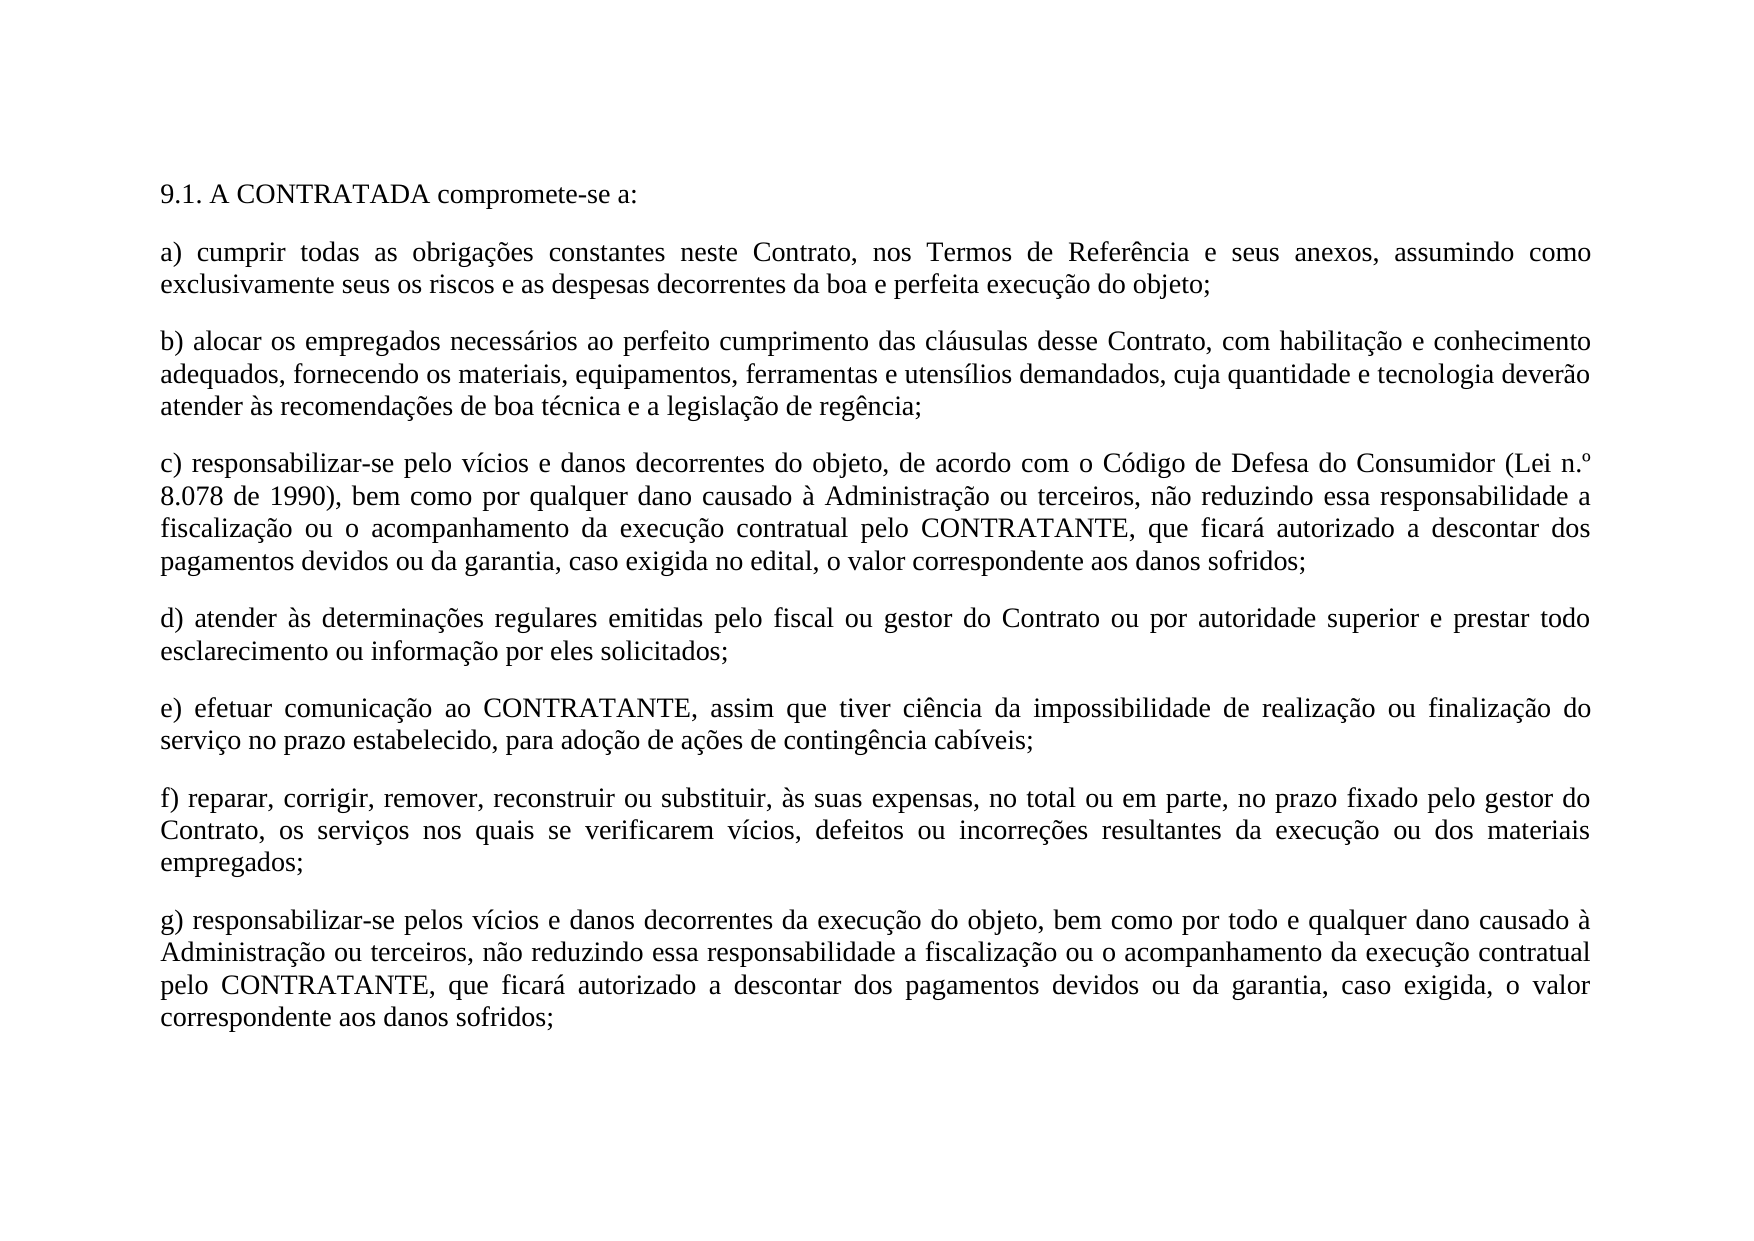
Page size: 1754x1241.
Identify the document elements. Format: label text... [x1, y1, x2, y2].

text a) cumprir todas as obrigações constantes neste Contrato, nos Termos de Referência e seus anexos, assumindo como exclusivamente seus os riscos e as despesas decorrentes da boa e perfeita execução do objeto; [160, 234, 1594, 299]
text e) efetuar comunicação ao CONTRATANTE, assim que tiver ciência da impossibilidade de realização ou finalização do serviço no prazo estabelecido, para adoção de ações de contingência cabíveis; [160, 691, 1594, 756]
text f) reparar, corrigir, remover, reconstruir ou substituir, às suas expensas, no total ou em parte, no prazo fixado pelo gestor do Contrato, os serviços nos quais se verificarem vícios, defeitos ou incorreções resultantes da execução ou dos materiais empregados; [160, 781, 1594, 878]
text g) responsabilizar-se pelos vícios e danos decorrentes da execução do objeto, bem como por todo e qualquer dano causado à Administração ou terceiros, não reduzindo essa responsabilidade a fiscalização ou o acompanhamento da execução contratual pelo CONTRATANTE, que ficará autorizado a descontar dos pagamentos devidos ou da garantia, caso exigida, o valor correspondente aos danos sofridos; [160, 903, 1594, 1032]
text 9.1. A CONTRATADA compromete-se a: [160, 177, 1594, 209]
text b) alocar os empregados necessários ao perfeito cumprimento das cláusulas desse Contrato, com habilitação e conhecimento adequados, fornecendo os materiais, equipamentos, ferramentas e utensílios demandados, cuja quantidade e tecnologia deverão atender às recomendações de boa técnica e a legislação de regência; [160, 324, 1594, 422]
text c) responsabilizar-se pelo vícios e danos decorrentes do objeto, de acordo com o Código de Defesa do Consumidor (Lei n.º 8.078 de 1990), bem como por qualquer dano causado à Administração ou terceiros, não reduzindo essa responsabilidade a fiscalização ou o acompanhamento da execução contratual pelo CONTRATANTE, que ficará autorizado a descontar dos pagamentos devidos ou da garantia, caso exigida no edital, o valor correspondente aos danos sofridos; [160, 447, 1594, 576]
text d) atender às determinações regulares emitidas pelo fiscal ou gestor do Contrato ou por autoridade superior e prestar todo esclarecimento ou informação por eles solicitados; [160, 601, 1594, 666]
